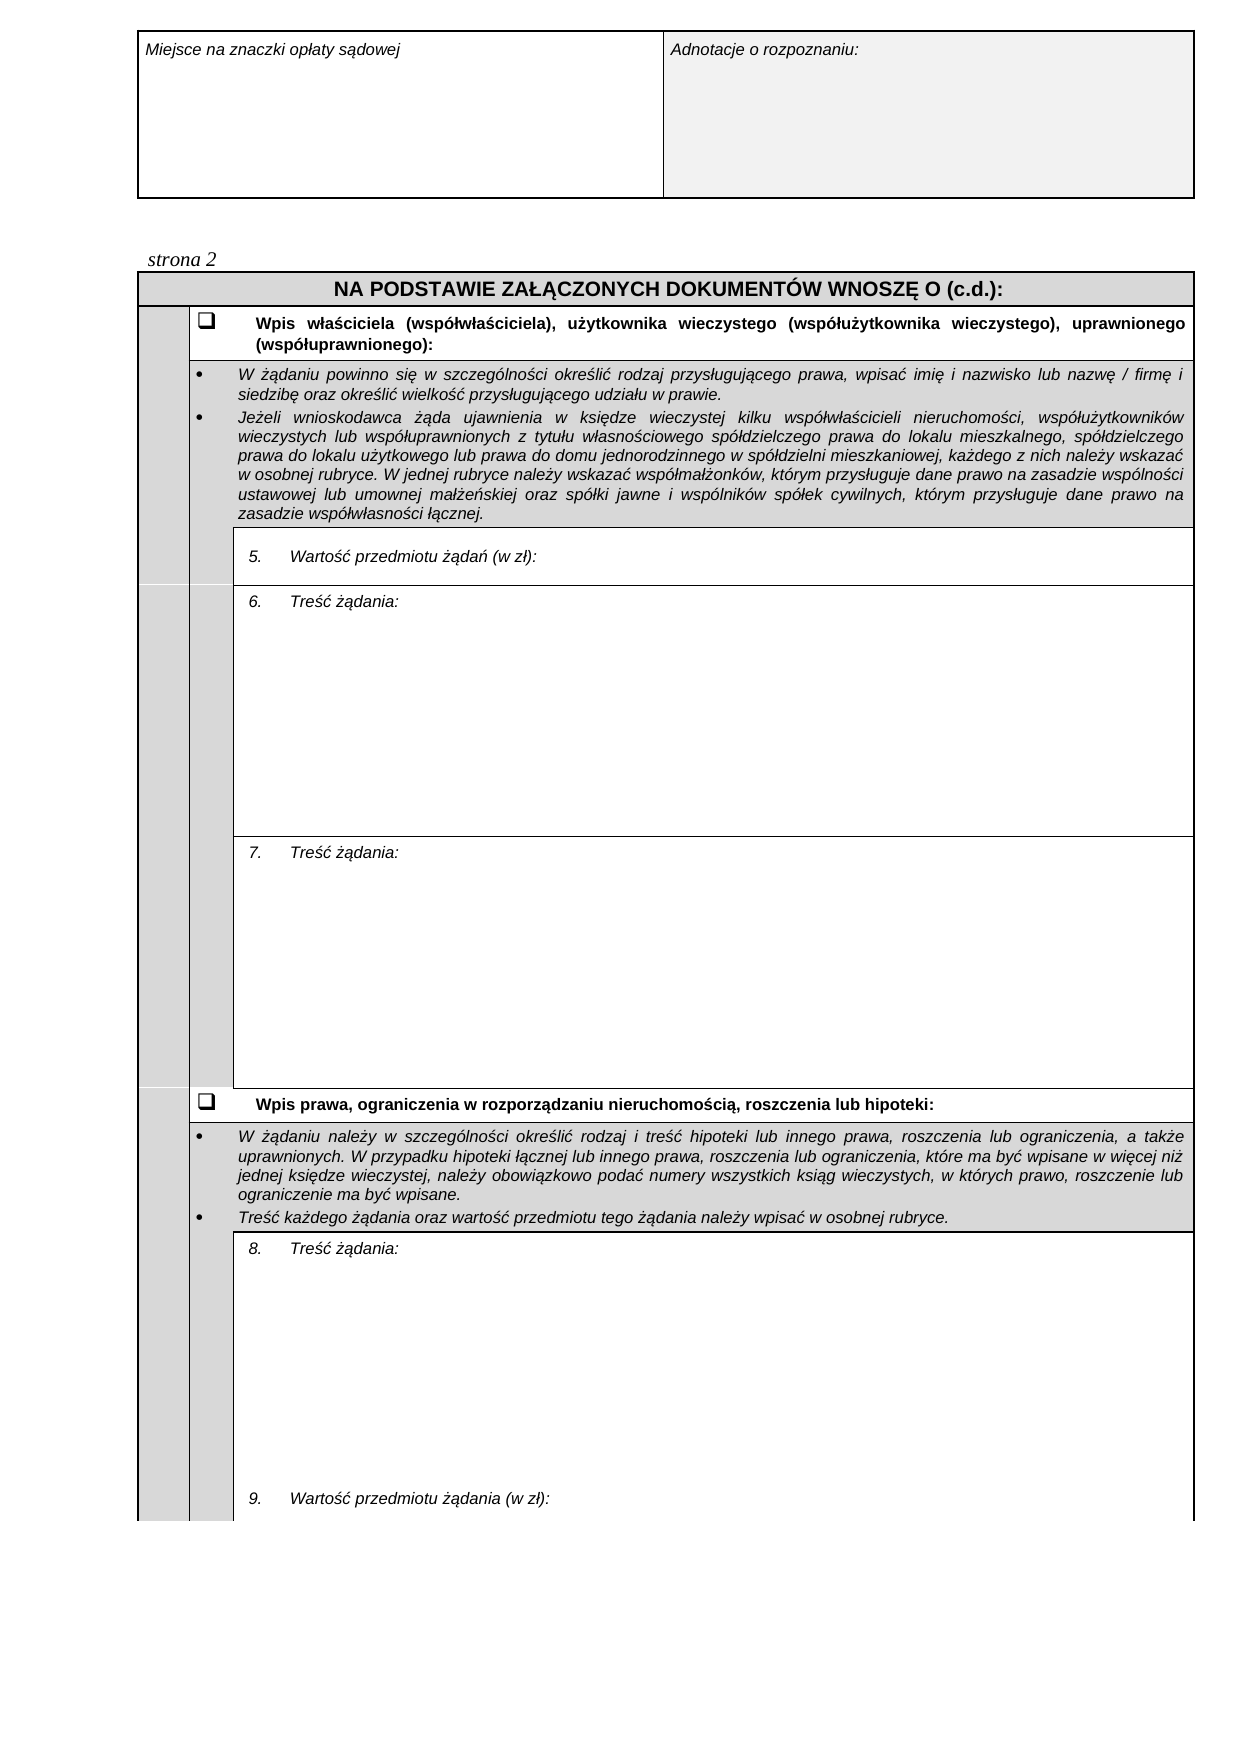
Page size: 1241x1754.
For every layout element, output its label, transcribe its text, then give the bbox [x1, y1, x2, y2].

table_header NA PODSTAWIE ZAŁĄCZONYCH DOKUMENTÓW WNOSZĘ O (c.d.): [139, 273, 1193, 305]
table_cell [139, 1088, 189, 1122]
table_cell Treść żądania: Wartość przedmiotu żądania (w zł): [234, 1233, 1193, 1521]
table_cell [190, 1231, 233, 1521]
table_header Miejsce na znaczki opłaty sądowej [139, 32, 663, 197]
table_cell [139, 360, 189, 527]
table_cell [139, 836, 189, 1087]
table_cell Treść żądania: [234, 586, 1193, 836]
table_cell [139, 527, 189, 584]
text strona 2 [148, 247, 1193, 271]
table_cell Wpis prawa, ograniczenia w rozporządzaniu nieruchomością, roszczenia lub hipoteki: [190, 1088, 1193, 1122]
table_cell [190, 585, 233, 836]
table_cell Treść żądania: [234, 837, 1193, 1087]
table_cell [139, 585, 189, 836]
table_cell [190, 527, 233, 584]
table_cell W żądaniu należy w szczególności określić rodzaj i treść hipoteki lub innego prawa, roszczenia lub ograniczenia, a także uprawnionych. W przypadku hipoteki łącznej lub innego prawa, roszczenia lub ograniczenia, które ma być wpisane w więcej niż jednej księdze wieczystej, należy obowiązkowo podać numery wszystkich ksiąg wieczystych, w których prawo, roszczenie lub ograniczenie ma być wpisane. Treść każdego żądania oraz wartość przedmiotu tego żądania należy wpisać w osobnej rubryce. [190, 1123, 1193, 1231]
table_cell Wartość przedmiotu żądań (w zł): [234, 528, 1193, 584]
table_cell [139, 307, 189, 360]
table_cell [190, 836, 233, 1087]
table_cell Wpis właściciela (współwłaściciela), użytkownika wieczystego (współużytkownika wieczystego), uprawnionego (współuprawnionego): [190, 307, 1193, 360]
table_cell W żądaniu powinno się w szczególności określić rodzaj przysługującego prawa, wpisać imię i nazwisko lub nazwę / firmę i siedzibę oraz określić wielkość przysługującego udziału w prawie. Jeżeli wnioskodawca żąda ujawnienia w księdze wieczystej kilku współwłaścicieli nieruchomości, współużytkowników wieczystych lub współuprawnionych z tytułu własnościowego spółdzielczego prawa do lokalu mieszkalnego, spółdzielczego prawa do lokalu użytkowego lub prawa do domu jednorodzinnego w spółdzielni mieszkaniowej, każdego z nich należy wskazać w osobnej rubryce. W jednej rubryce należy wskazać współmałżonków, którym przysługuje dane prawo na zasadzie wspólności ustawowej lub umownej małżeńskiej oraz spółki jawne i wspólników spółek cywilnych, którym przysługuje dane prawo na zasadzie współwłasności łącznej. [190, 361, 1193, 527]
table_cell [139, 1231, 189, 1521]
table_cell [139, 1122, 189, 1231]
table_header Adnotacje o rozpoznaniu: [664, 32, 1193, 197]
